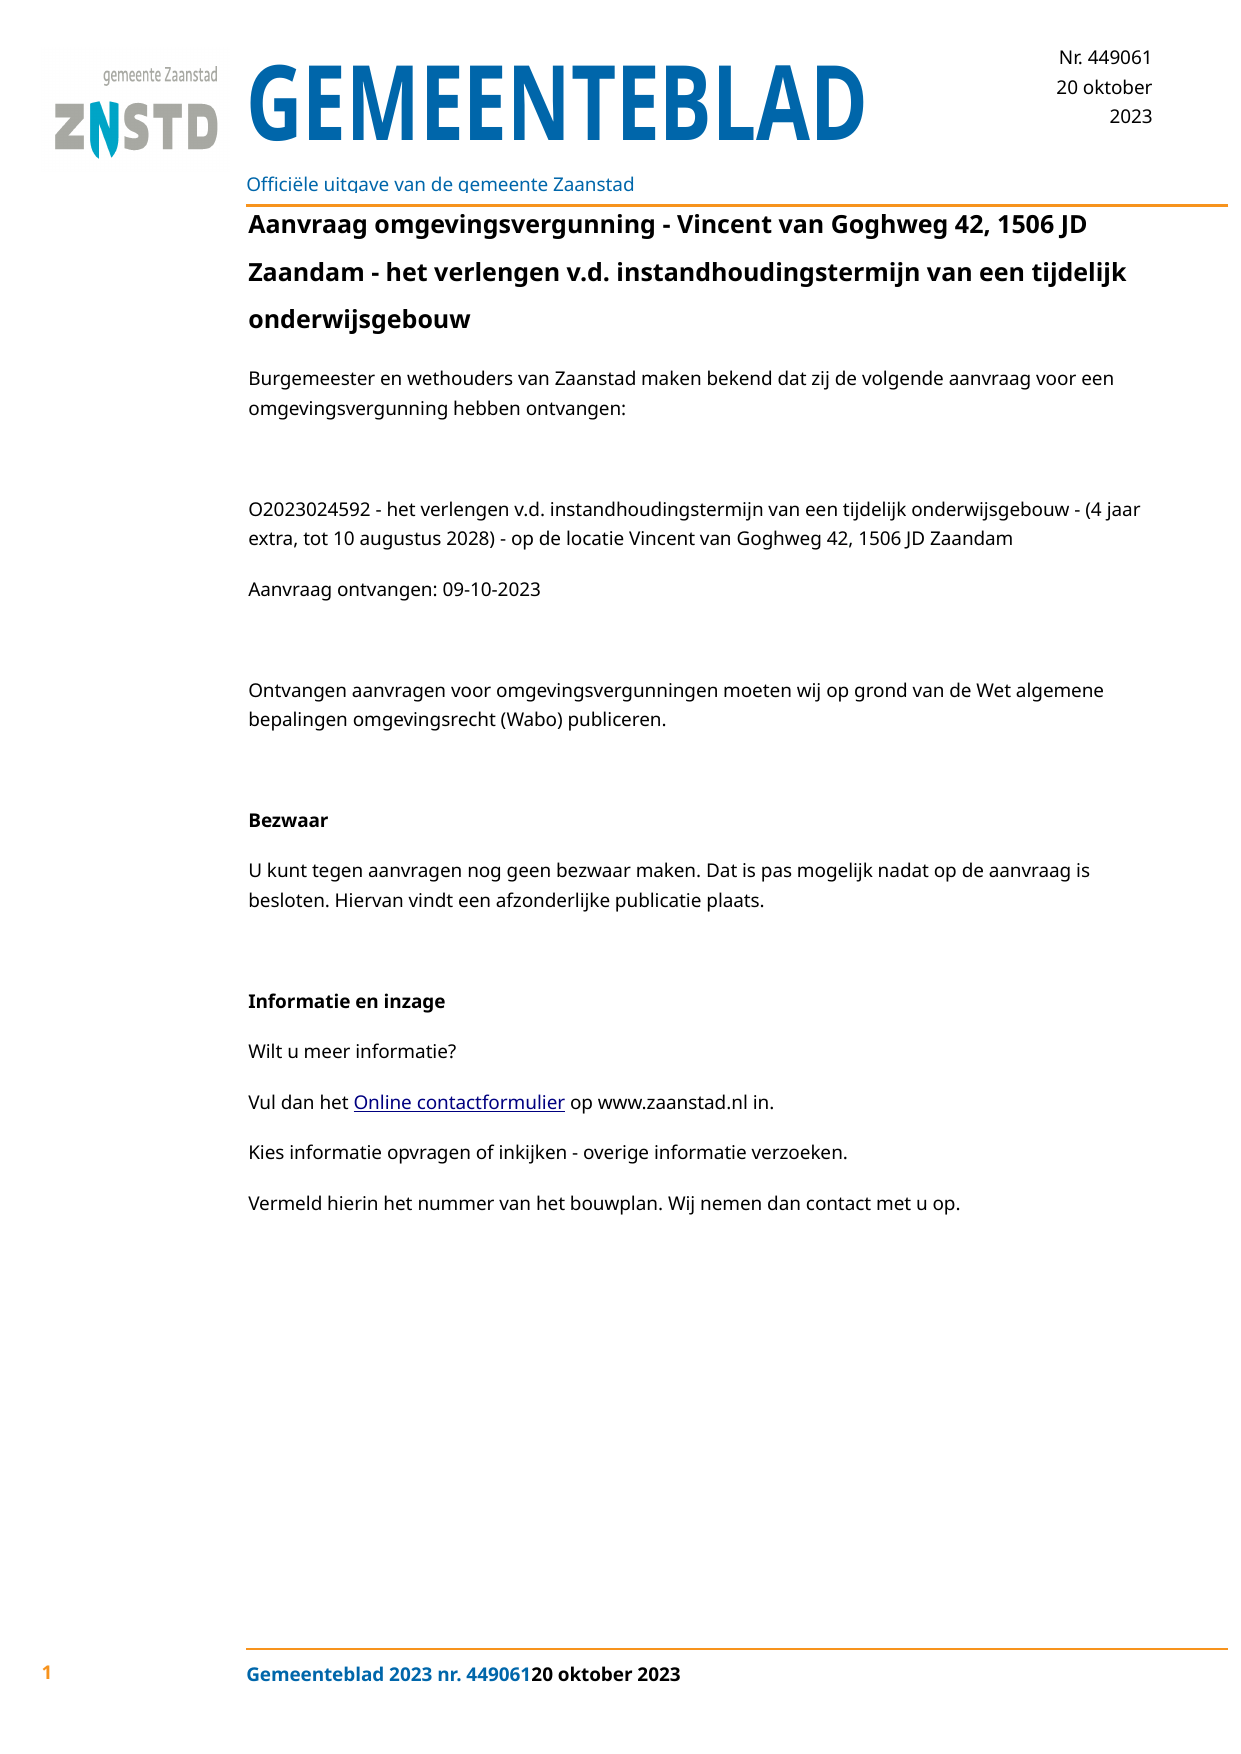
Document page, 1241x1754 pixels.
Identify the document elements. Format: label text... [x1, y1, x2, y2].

text O2023024592 - het verlengen v.d. instandhoudingstermijn van een tijdelijk onderwijsgebouw - (4 jaar extra, tot 10 augustus 2028) - op de locatie Vincent van Goghweg 42, 1506 JD Zaandam [248, 496, 1152, 551]
picture [41, 47, 231, 172]
text Vermeld hierin het nummer van het bouwplan. Wij nemen dan contact met u op. [248, 1190, 1152, 1215]
text U kunt tegen aanvragen nog geen bezwaar maken. Dat is pas mogelijk nadat op de aanvraag is besloten. Hiervan vindt een afzonderlijke publicatie plaats. [248, 858, 1152, 913]
text Ontvangen aanvragen voor omgevingsvergunningen moeten wij op grond van de Wet algemene bepalingen omgevingsrecht (Wabo) publiceren. [248, 677, 1152, 732]
text Bezwaar [248, 807, 1152, 833]
text Aanvraag ontvangen: 09-10-2023 [248, 576, 1152, 602]
text Burgemeester en wethouders van Zaanstad maken bekend dat zij de volgende aanvraag voor een omgevingsvergunning hebben ontvangen: [248, 366, 1152, 421]
text Aanvraag omgevingsvergunning - Vincent van Goghweg 42, 1506 JD Zaandam - het verlengen v.d. instandhoudingstermijn van een tijdelijk onderwijsgebouw [248, 207, 1152, 336]
text Wilt u meer informatie? [248, 1038, 1152, 1064]
text Informatie en inzage [248, 988, 1152, 1014]
text Kies informatie opvragen of inkijken - overige informatie verzoeken. [248, 1139, 1152, 1165]
text Vul dan het Online contactformulier op www.zaanstad.nl in. [248, 1089, 1152, 1114]
